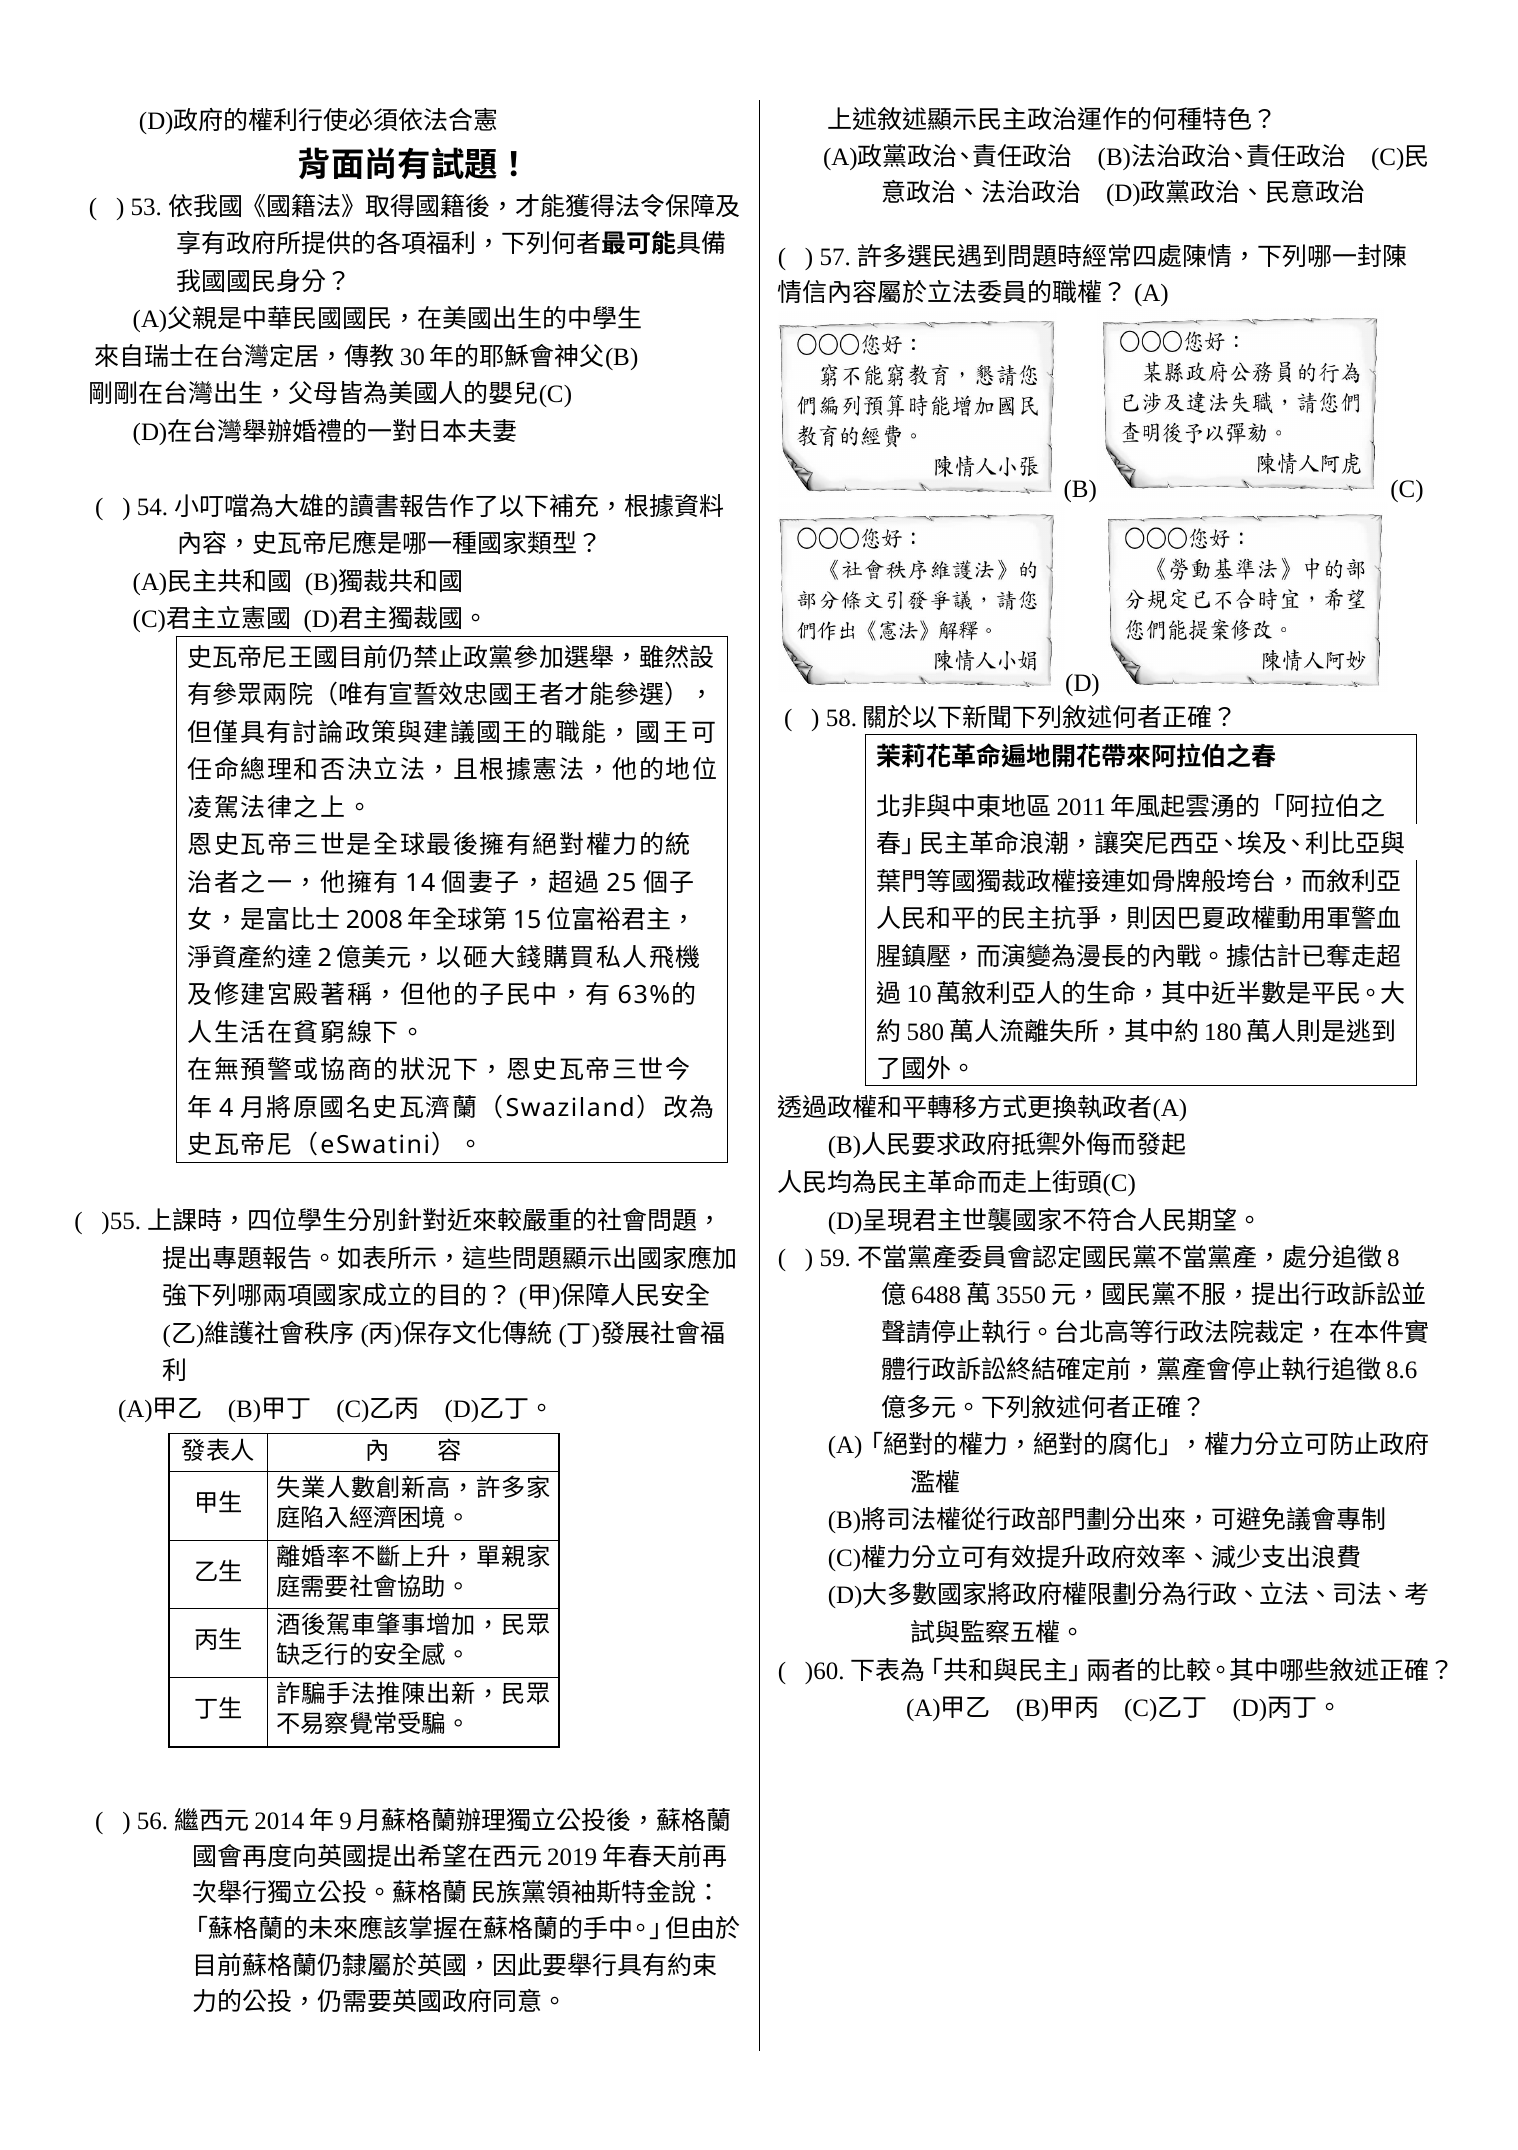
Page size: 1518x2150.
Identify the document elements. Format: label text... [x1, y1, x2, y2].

text (C)君主立憲國 (D)君主獨裁國。 [89, 598, 740, 636]
text (B)將司法權從行政部門劃分出來，可避免議會專制 [778, 1499, 1429, 1536]
text (D)大多數國家將政府權限劃分為行政、立法、司法、考試與監察五權。 [778, 1574, 1429, 1649]
text ( ) 59. 不當黨產委員會認定國民黨不當黨產，處分追徵8 億6488萬3550元，國民黨不服，提出行政訴訟並聲請停止執行。台北高等行政法院裁定，在本件實體行政訴訟終結確定前，黨產會停止執行追徵8.6億多元。下列敘述何者正確？ [778, 1236, 1429, 1424]
table_header 史瓦帝尼王國目前仍禁止政黨參加選舉，雖然設有參眾兩院（唯有宣誓效忠國王者才能參選），但僅具有討論政策與建議國王的職能，國王可任命總理和否決立法，且根據憲法，他的地位凌駕法律之上。 恩史瓦帝三世是全球最後擁有絕對權力的統治者之一，他擁有14個妻子，超過25個子女，是富比士2008年全球第15位富裕君主，淨資產約達2億美元，以砸大錢購買私人飛機及修建宮殿著稱，但他的子民中，有63%的人生活在貧窮線下。 在無預警或協商的狀況下，恩史瓦帝三世今年4月將原國名史瓦濟蘭（Swaziland）改為史瓦帝尼（eSwatini）。 [177, 637, 727, 1162]
text 背面尚有試題！ [89, 137, 740, 186]
text (B)來自瑞士在台灣定居，傳教30年的耶穌會神父 [89, 336, 740, 373]
table_header 茉莉花革命遍地開花帶來阿拉伯之春 北非與中東地區2011年風起雲湧的「阿拉伯之春」民主革命浪潮，讓突尼西亞、埃及、利比亞與葉門等國獨裁政權接連如骨牌般垮台，而敘利亞人民和平的民主抗爭，則因巴夏政權動用軍警血腥鎮壓，而演變為漫長的內戰。據估計已奪走超過10萬敘利亞人的生命，其中近半數是平民。大約580萬人流離失所，其中約180萬人則是逃到了國外。 [866, 735, 1416, 1085]
text ( ) 54. 小叮噹為大雄的讀書報告作了以下補充，根據資料內容，史瓦帝尼應是哪一種國家類型？ [89, 486, 740, 561]
text (A)「絕對的權力，絕對的腐化」，權力分立可防止政府濫權 [778, 1424, 1429, 1499]
text ( )55. 上課時，四位學生分別針對近來較嚴重的社會問題，提出專題報告。如表所示，這些問題顯示出國家應加強下列哪兩項國家成立的目的？ (甲)保障人民安全 (乙)維護社會秩序 (丙)保存文化傳統 (丁)發展社會福利 [74, 1200, 740, 1388]
text (A)父親是中華民國國民，在美國出生的中學生 [89, 298, 740, 336]
text (A)甲乙 (B)甲丁 (C)乙丙 (D)乙丁。 [74, 1388, 740, 1763]
text ( )60. 下表為「共和與民主」兩者的比較。其中哪些敘述正確？ (A)甲乙 (B)甲丙 (C)乙丁 (D)丙丁。 [778, 1649, 1429, 1724]
text (C)權力分立可有效提升政府效率、減少支出浪費 [778, 1536, 1429, 1574]
text ( ) 56. 繼西元2014年9月蘇格蘭辦理獨立公投後，蘇格蘭國會再度向英國提出希望在西元2019年春天前再次舉行獨立公投。蘇格蘭 民族黨領袖斯特金說：「蘇格蘭的未來應該掌握在蘇格蘭的手中。」但由於目前蘇格蘭仍隸屬於英國，因此要舉行具有約束力的公投，仍需要英國政府同意。 [89, 1800, 740, 2018]
text (C)人民均為民主革命而走上街頭 [778, 1161, 1429, 1199]
text (C)剛剛在台灣出生，父母皆為美國人的嬰兒 [89, 373, 740, 411]
text ( ) 58. 關於以下新聞下列敘述何者正確？ [778, 697, 1429, 734]
text (B)人民要求政府抵禦外侮而發起 [778, 1124, 1429, 1161]
text ( ) 57. 許多選民遇到問題時經常四處陳情，下列哪一封陳 情信內容屬於立法委員的職權？ (A) (B) (C)(D) [778, 236, 1429, 697]
text 上述敘述顯示民主政治運作的何種特色？ [778, 100, 1429, 136]
text (A)透過政權和平轉移方式更換執政者 [778, 1086, 1429, 1124]
text (D)在台灣舉辦婚禮的一對日本夫妻 [89, 411, 740, 448]
text (A)政黨政治、責任政治 (B)法治政治、責任政治 (C)民意政治、法治政治 (D)政黨政治、民意政治 [778, 136, 1429, 208]
text (D)政府的權利行使必須依法合憲 [89, 100, 740, 137]
text ( ) 53. 依我國《國籍法》取得國籍後，才能獲得法令保障及享有政府所提供的各項福利，下列何者最可能具備我國國民身分？ [89, 186, 740, 298]
text (A)民主共和國 (B)獨裁共和國 [89, 561, 740, 598]
text (D)呈現君主世襲國家不符合人民期望。 [778, 1199, 1429, 1236]
